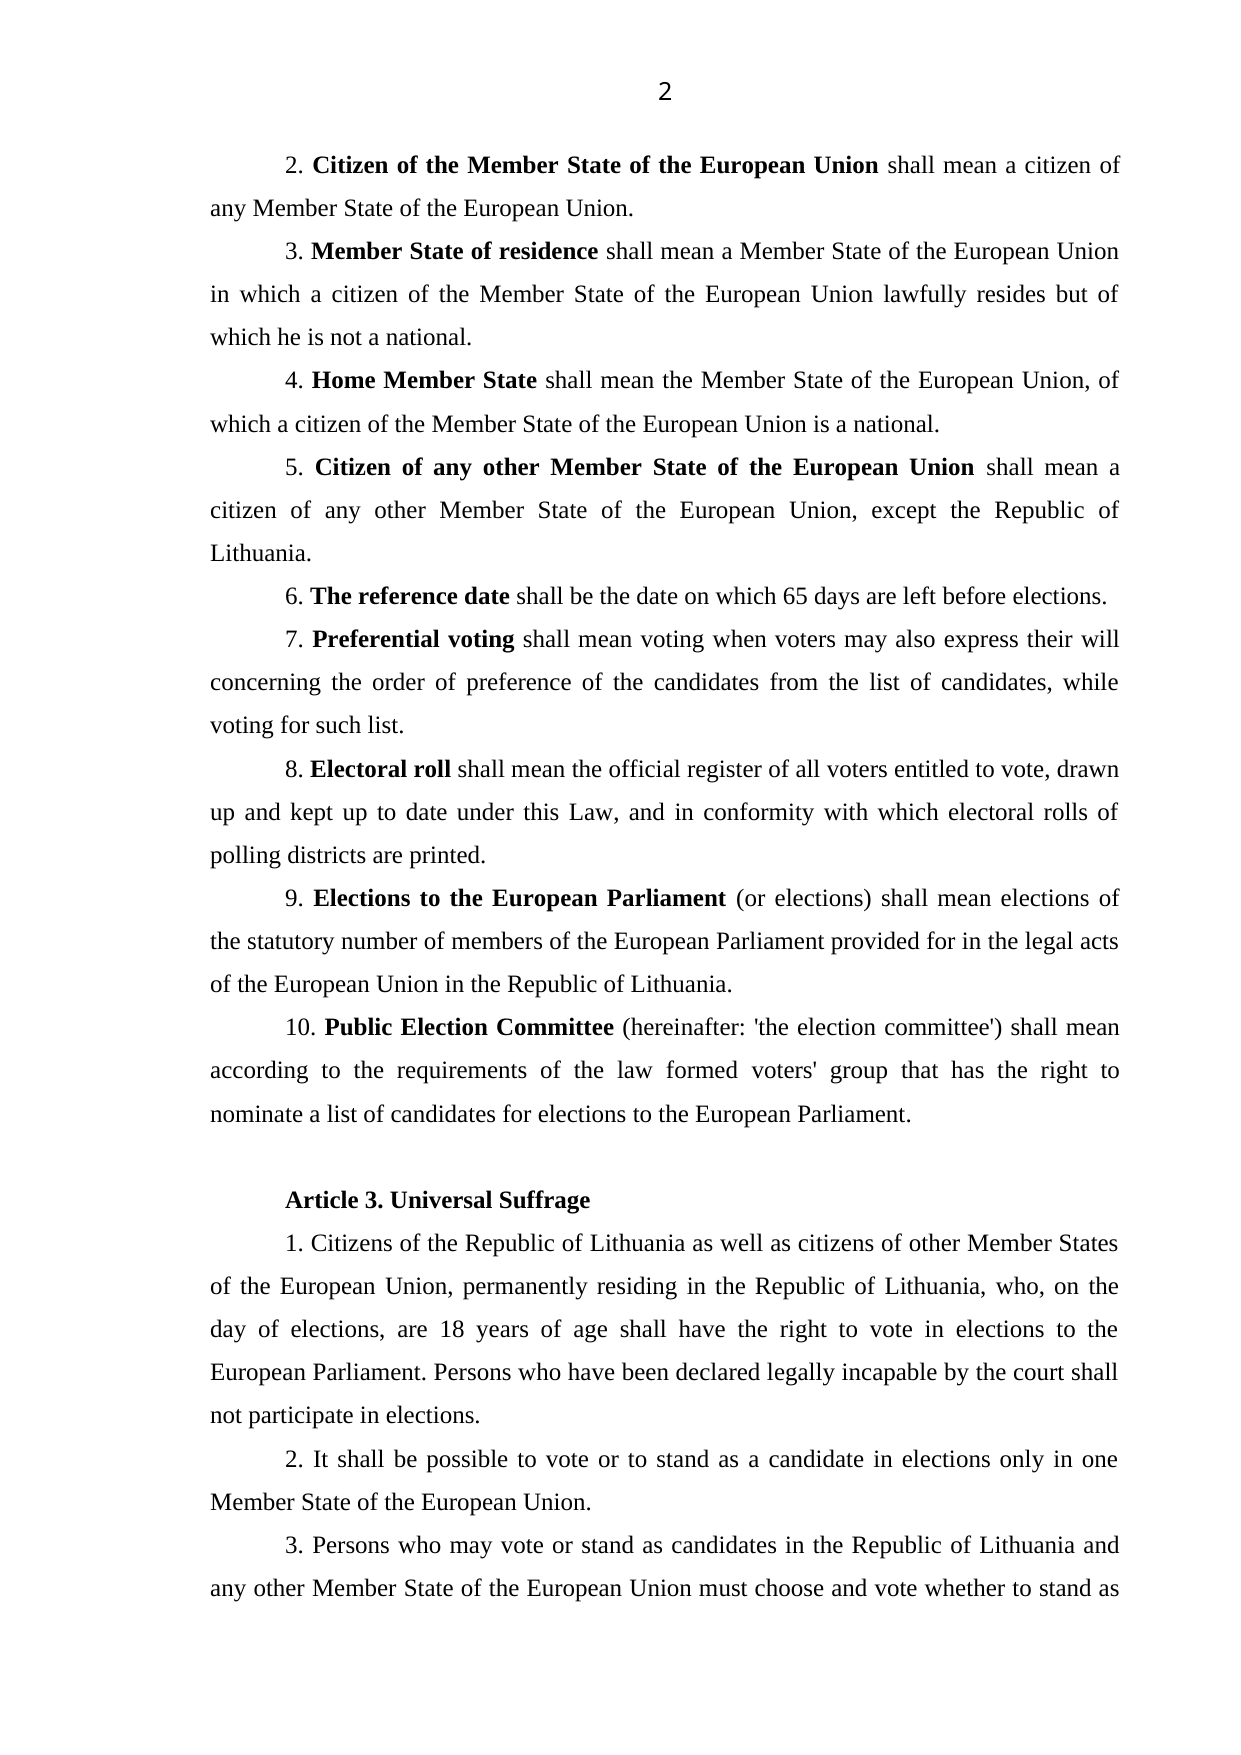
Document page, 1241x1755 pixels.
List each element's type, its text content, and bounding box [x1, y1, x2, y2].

text 4. Home Member State shall mean the Member State of the European Union, of which a citizen of the Member State of the European Union is a national. [210, 366, 1120, 437]
text 6. The reference date shall be the date on which 65 days are left before elections. [210, 581, 1120, 610]
text 2. Citizen of the Member State of the European Union shall mean a citizen of any Member State of the European Union. [210, 150, 1120, 222]
text 2. It shall be possible to vote or to stand as a candidate in elections only in one Member State of the European Union. [210, 1444, 1120, 1516]
text 8. Electoral roll shall mean the official register of all voters entitled to vote, drawn up and kept up to date under this Law, and in conformity with which electoral rolls of polling districts are printed. [210, 754, 1120, 869]
text 7. Preferential voting shall mean voting when voters may also express their will concerning the order of preference of the candidates from the list of candidates, while voting for such list. [210, 624, 1120, 739]
text 9. Elections to the European Parliament (or elections) shall mean elections of the statutory number of members of the European Parliament provided for in the legal acts of the European Union in the Republic of Lithuania. [210, 883, 1120, 998]
text 1. Citizens of the Republic of Lithuania as well as citizens of other Member States of the European Union, permanently residing in the Republic of Lithuania, who, on the day of elections, are 18 years of age shall have the right to vote in elections to the European Parliament. Persons who have been declared legally incapable by the court shall not participate in elections. [210, 1228, 1120, 1429]
text 10. Public Election Committee (hereinafter: 'the election committee') shall mean according to the requirements of the law formed ​​voters' group that has the right to nominate a list of candidates for elections to the European Parliament. [210, 1012, 1120, 1127]
text Article 3. Universal Suffrage [210, 1185, 1120, 1214]
text 3. Persons who may vote or stand as candidates in the Republic of Lithuania and any other Member State of the European Union must choose and vote whether to stand as [210, 1530, 1120, 1602]
text 5. Citizen of any other Member State of the European Union shall mean a citizen of any other Member State of the European Union, except the Republic of Lithuania. [210, 452, 1120, 567]
text 3. Member State of residence shall mean a Member State of the European Union in which a citizen of the Member State of the European Union lawfully resides but of which he is not a national. [210, 236, 1120, 351]
